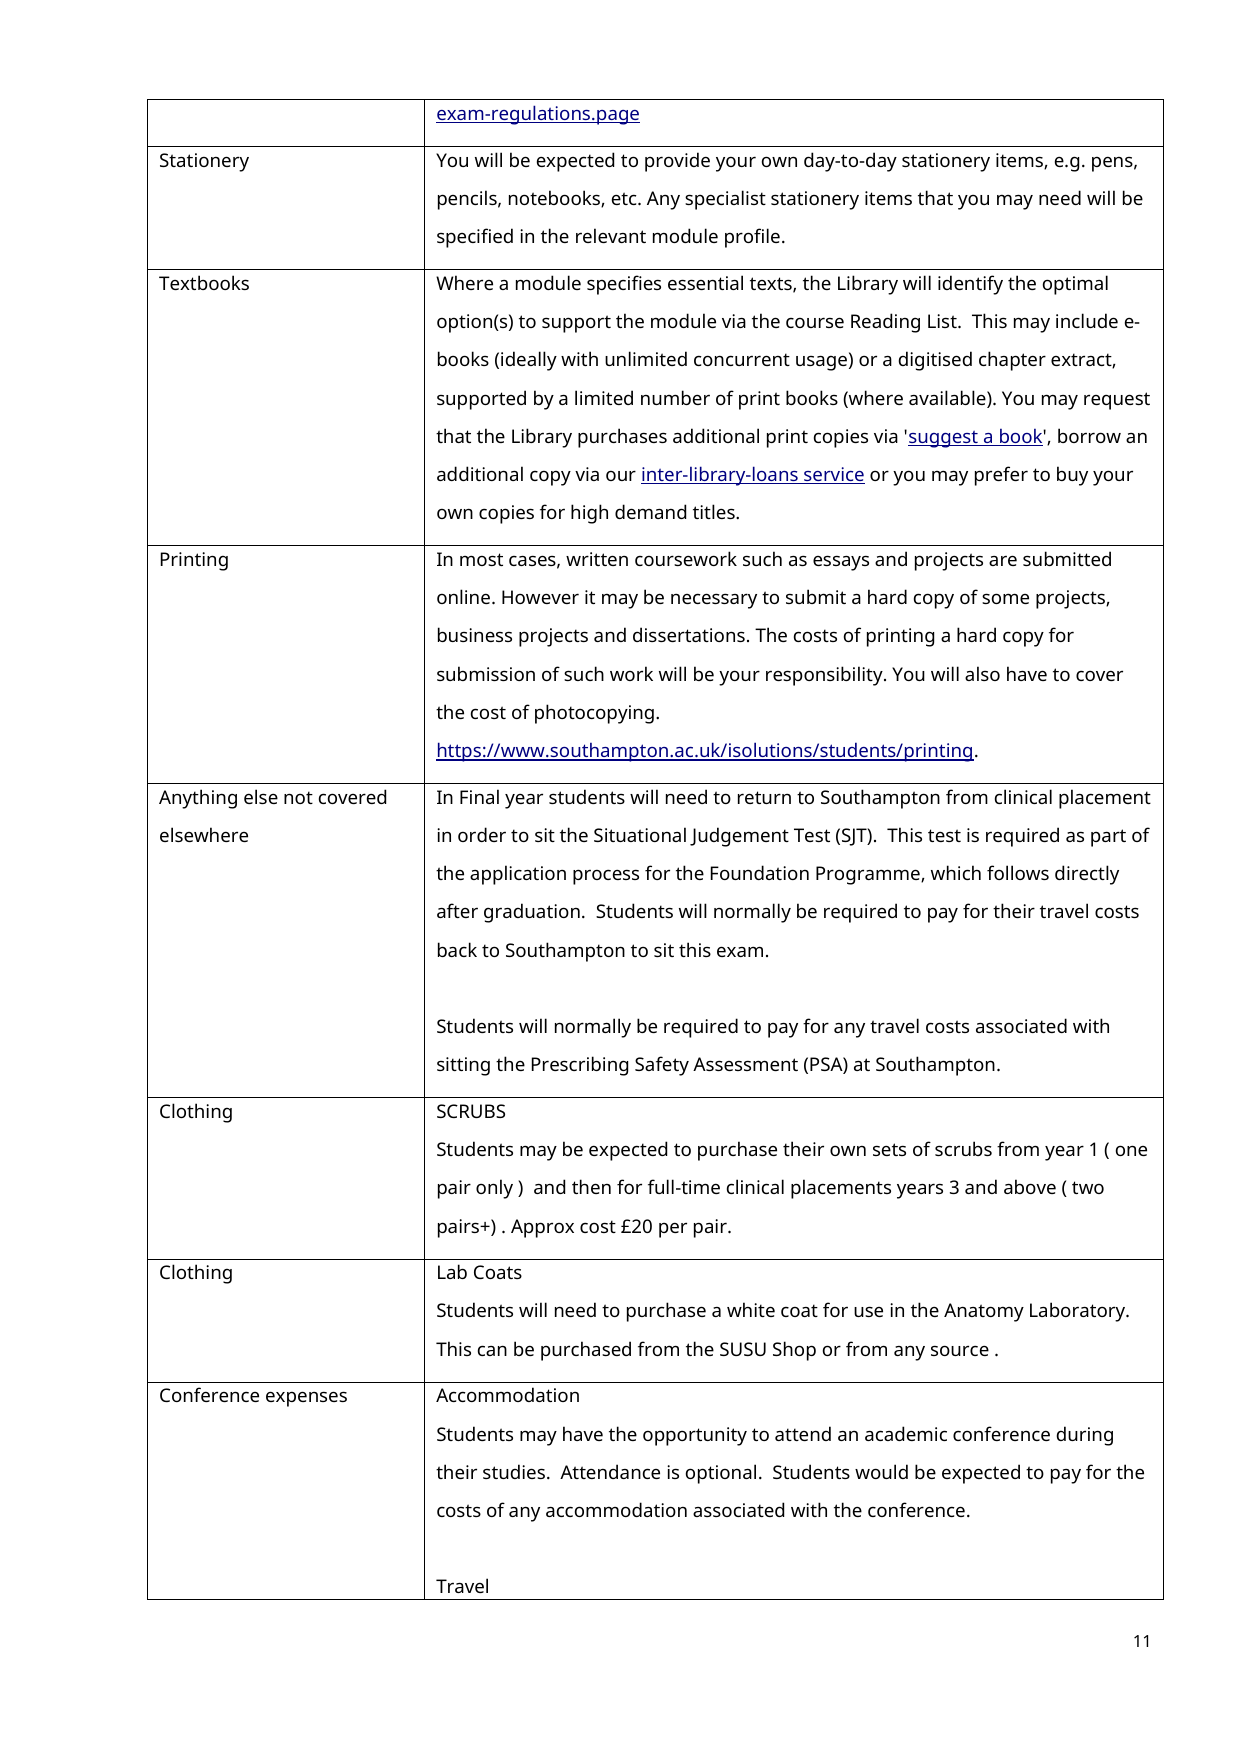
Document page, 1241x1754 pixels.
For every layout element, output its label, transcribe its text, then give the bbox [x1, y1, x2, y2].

table_cell In Final year students will need to return to Southampton from clinical placement in order to sit the Situational Judgement Test (SJT). This test is required as part of the application process for the Foundation Programme, which follows directly after graduation. Students will normally be required to pay for their travel costs back to Southampton to sit this exam. Students will normally be required to pay for any travel costs associated with sitting the Prescribing Safety Assessment (PSA) at Southampton. [425, 784, 1163, 1097]
table_cell Anything else not covered elsewhere [148, 784, 424, 1097]
table_cell Stationery [148, 147, 424, 269]
table_cell Clothing [148, 1260, 424, 1382]
table_cell In most cases, written coursework such as essays and projects are submitted online. However it may be necessary to submit a hard copy of some projects, business projects and dissertations. The costs of printing a hard copy for submission of such work will be your responsibility. You will also have to cover the cost of photocopying. https://www.southampton.ac.uk/isolutions/students/printing. [425, 546, 1163, 783]
table_cell Textbooks [148, 270, 424, 545]
table_cell Clothing [148, 1098, 424, 1258]
table_cell SCRUBS Students may be expected to purchase their own sets of scrubs from year 1 ( one pair only ) and then for full-time clinical placements years 3 and above ( two pairs+) . Approx cost £20 per pair. [425, 1098, 1163, 1258]
table_cell exam-regulations.page [425, 100, 1163, 146]
table_cell Lab Coats Students will need to purchase a white coat for use in the Anatomy Laboratory. This can be purchased from the SUSU Shop or from any source . [425, 1260, 1163, 1382]
table_cell Conference expenses [148, 1383, 424, 1599]
table_cell Where a module specifies essential texts, the Library will identify the optimal option(s) to support the module via the course Reading List. This may include e-books (ideally with unlimited concurrent usage) or a digitised chapter extract, supported by a limited number of print books (where available). You may request that the Library purchases additional print copies via 'suggest a book', borrow an additional copy via our inter-library-loans service or you may prefer to buy your own copies for high demand titles. [425, 270, 1163, 545]
table_cell [148, 100, 424, 146]
table_cell Accommodation Students may have the opportunity to attend an academic conference during their studies. Attendance is optional. Students would be expected to pay for the costs of any accommodation associated with the conference. Travel [425, 1383, 1163, 1599]
table_cell You will be expected to provide your own day-to-day stationery items, e.g. pens, pencils, notebooks, etc. Any specialist stationery items that you may need will be specified in the relevant module profile. [425, 147, 1163, 269]
table_cell Printing [148, 546, 424, 783]
